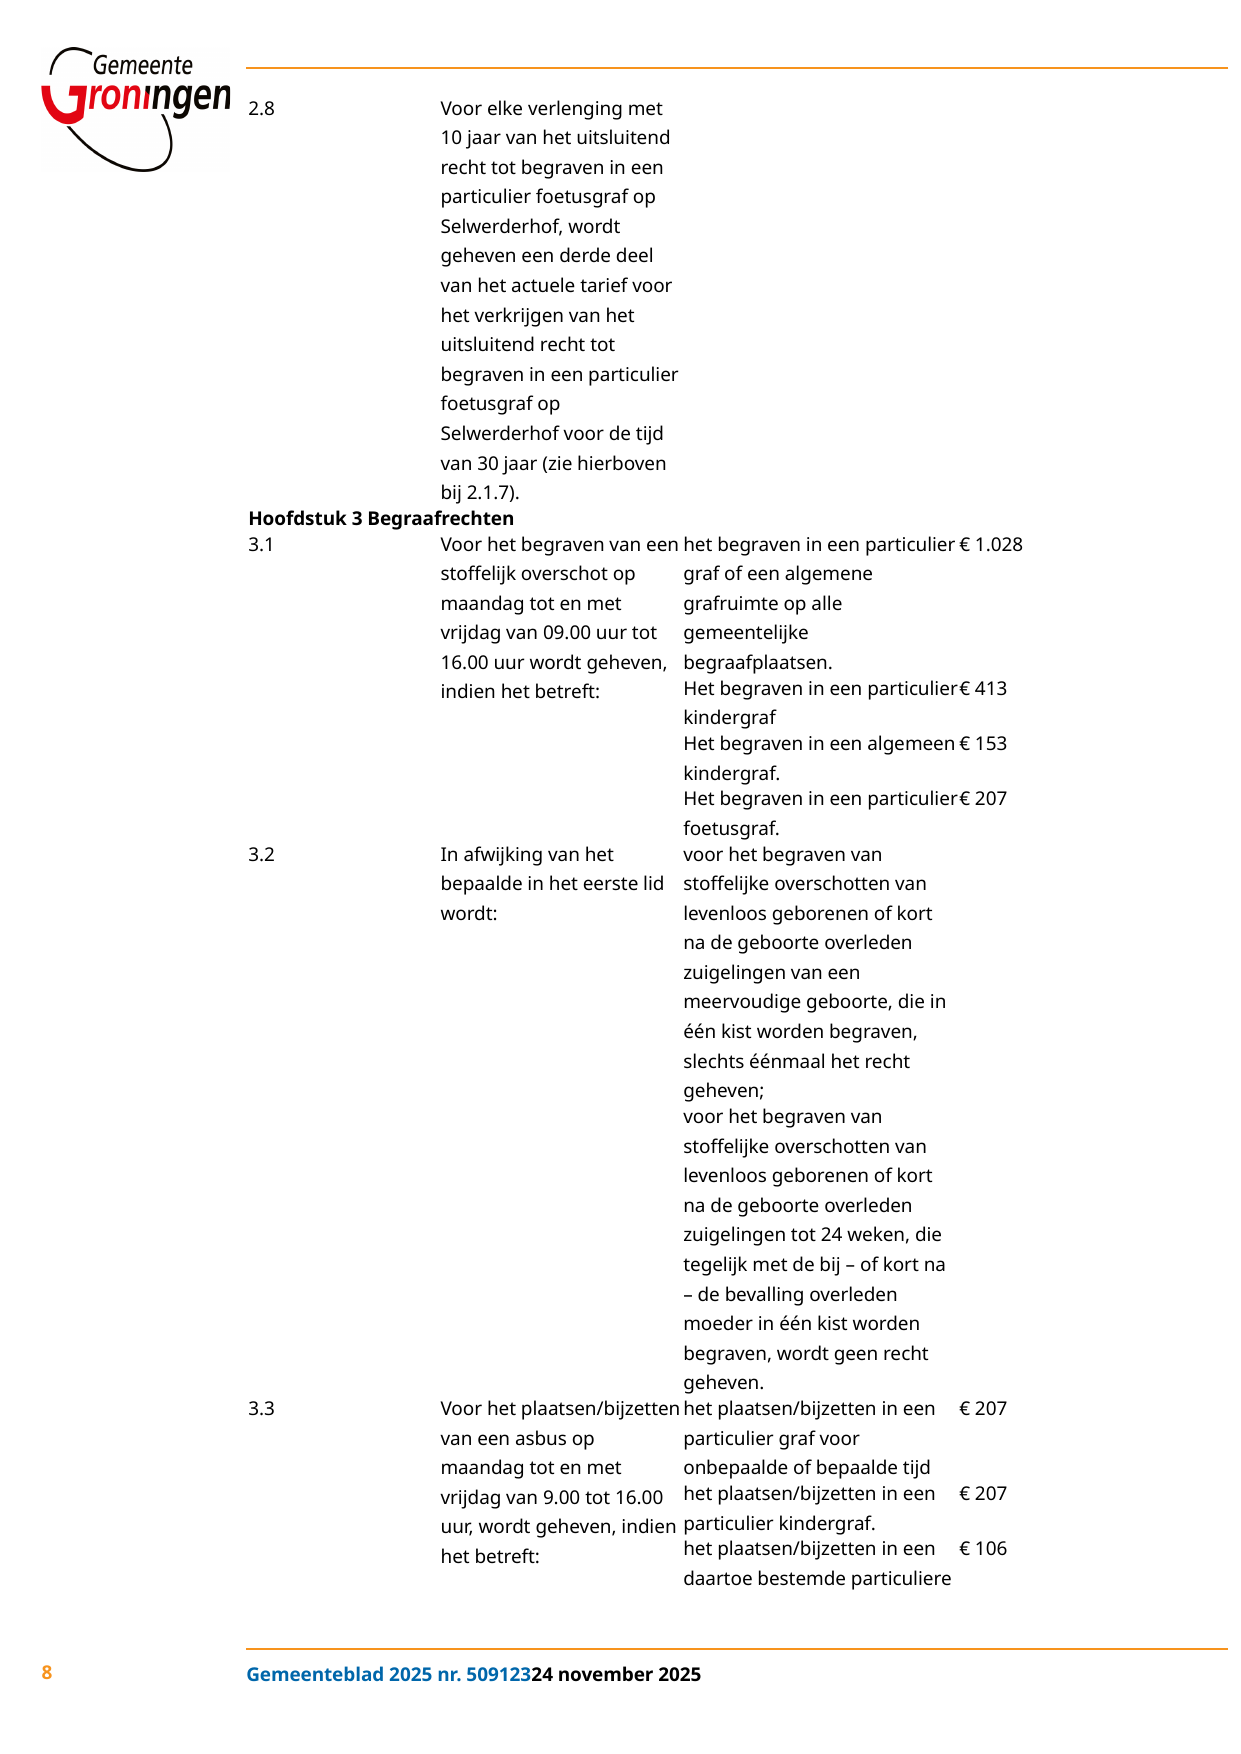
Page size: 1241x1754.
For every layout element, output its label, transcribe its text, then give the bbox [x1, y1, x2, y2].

table_cell voor het begraven van stoffelijke overschotten van levenloos geborenen of kort na de geboorte overleden zuigelingen van een meervoudige geboorte, die in één kist worden begraven, slechts éénmaal het recht geheven; [683, 841, 959, 1103]
table_cell € 207 [959, 1395, 1152, 1480]
table_cell € 207 [959, 1480, 1152, 1535]
table_cell het plaatsen/bijzetten in een daartoe bestemde particuliere [683, 1535, 959, 1591]
table_cell € 207 [959, 786, 1152, 841]
table_cell Het begraven in een particulier kindergraf [683, 675, 959, 730]
table_cell 2.8 [248, 95, 440, 505]
table_cell voor het begraven van stoffelijke overschotten van levenloos geborenen of kort na de geboorte overleden zuigelingen tot 24 weken, die tegelijk met de bij – of kort na – de bevalling overleden moeder in één kist worden begraven, wordt geen recht geheven. [683, 1103, 959, 1395]
table_cell het plaatsen/bijzetten in een particulier graf voor onbepaalde of bepaalde tijd [683, 1395, 959, 1480]
table_cell € 1.028 [959, 531, 1152, 675]
table_cell Voor het plaatsen/bijzetten van een asbus op maandag tot en met vrijdag van 9.00 tot 16.00 uur, wordt geheven, indien het betreft: [440, 1395, 683, 1591]
table_cell Voor elke verlenging met 10 jaar van het uitsluitend recht tot begraven in een particulier foetusgraf op Selwerderhof, wordt geheven een derde deel van het actuele tarief voor het verkrijgen van het uitsluitend recht tot begraven in een particulier foetusgraf op Selwerderhof voor de tijd van 30 jaar (zie hierboven bij 2.1.7). [440, 95, 683, 505]
table_cell [959, 841, 1152, 1103]
table_cell € 106 [959, 1535, 1152, 1591]
table_cell € 413 [959, 675, 1152, 730]
table_cell 3.1 [248, 531, 440, 841]
table_cell In afwijking van het bepaalde in het eerste lid wordt: [440, 841, 683, 1395]
table_cell 3.3 [248, 1395, 440, 1591]
table_cell € 153 [959, 730, 1152, 786]
picture [41, 47, 231, 172]
table_cell 3.2 [248, 841, 440, 1395]
table_cell Het begraven in een particulier foetusgraf. [683, 786, 959, 841]
table_cell Hoofdstuk 3 Begraafrechten [248, 505, 1152, 531]
table_cell Het begraven in een algemeen kindergraf. [683, 730, 959, 786]
table_cell [683, 95, 1152, 505]
table_cell het begraven in een particulier graf of een algemene grafruimte op alle gemeentelijke begraafplaatsen. [683, 531, 959, 675]
table_cell [959, 1103, 1152, 1395]
table_cell Voor het begraven van een stoffelijk overschot op maandag tot en met vrijdag van 09.00 uur tot 16.00 uur wordt geheven, indien het betreft: [440, 531, 683, 841]
table_cell het plaatsen/bijzetten in een particulier kindergraf. [683, 1480, 959, 1535]
